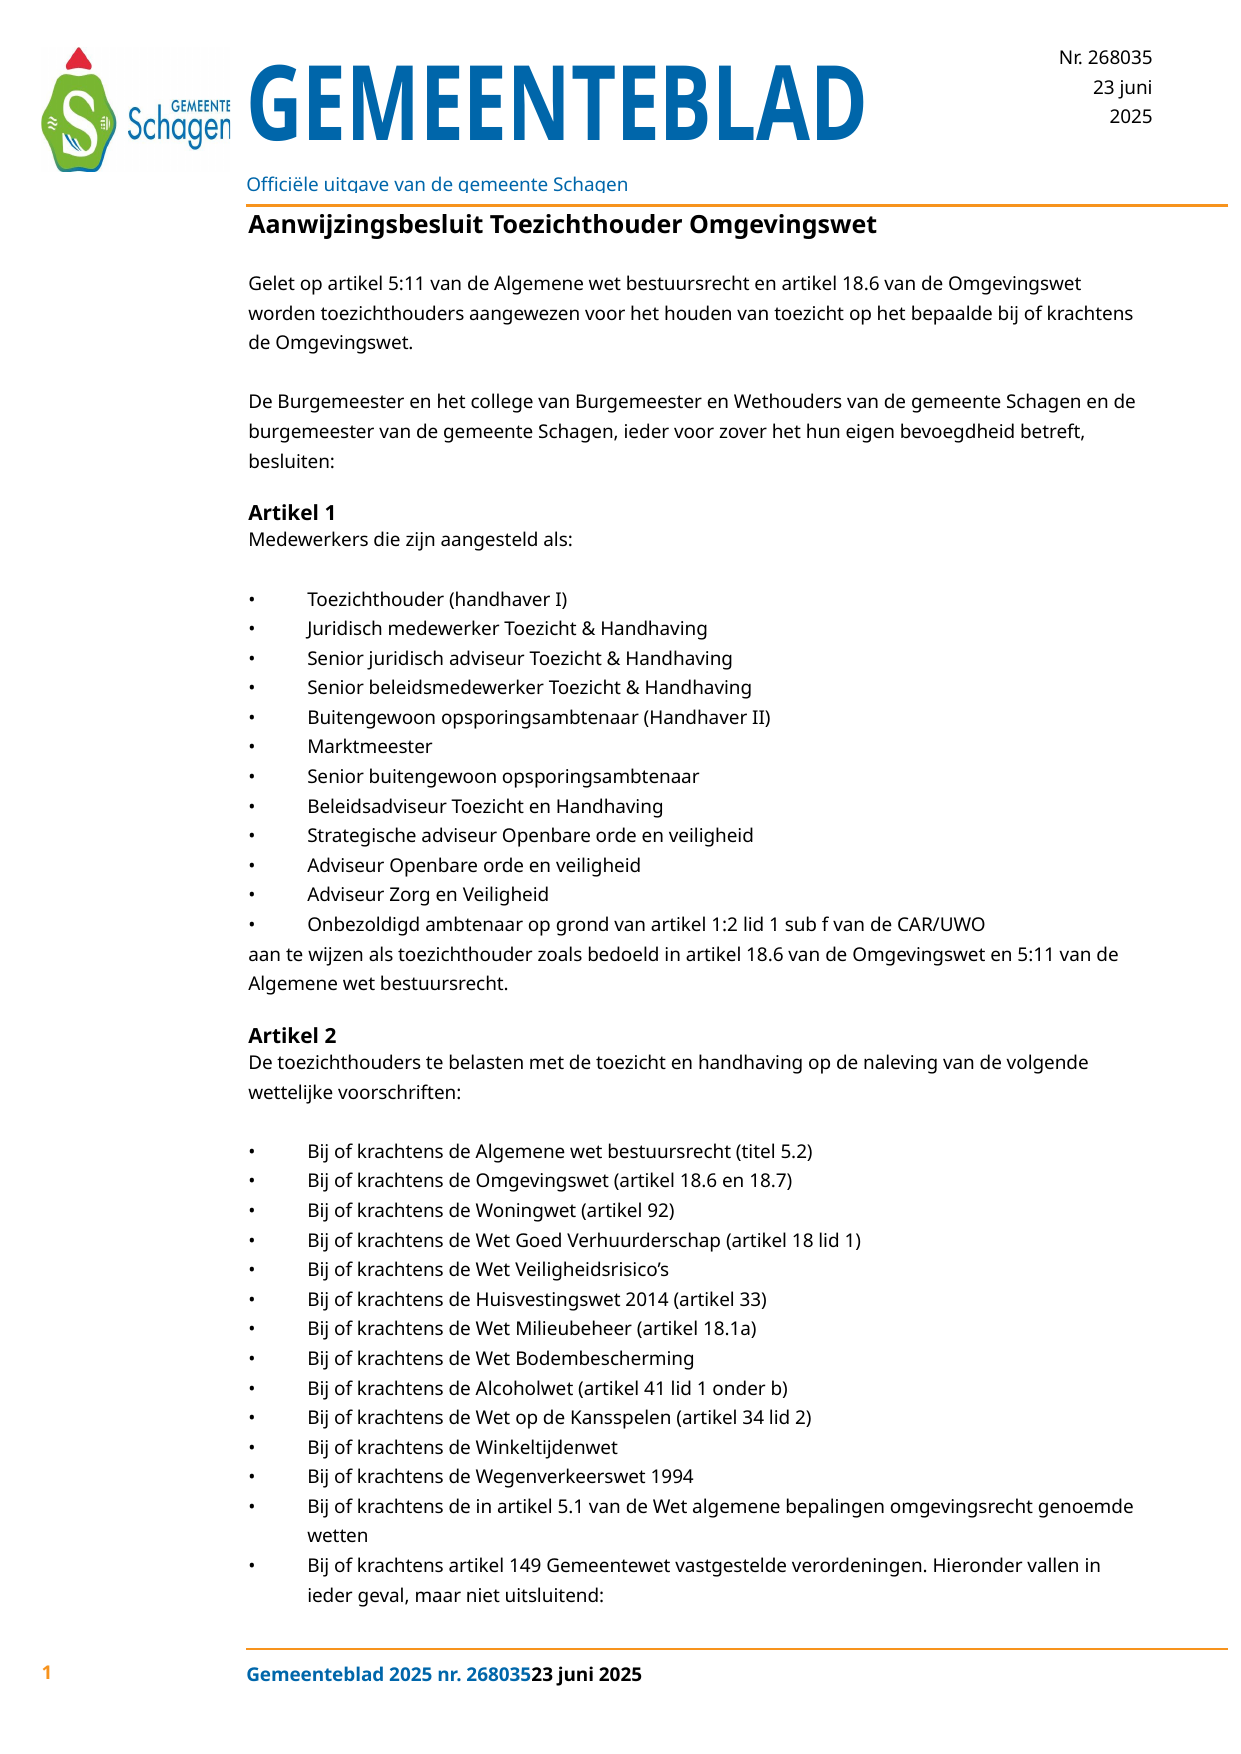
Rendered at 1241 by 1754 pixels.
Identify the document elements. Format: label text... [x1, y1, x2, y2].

list Bij of krachtens de Huisvestingswet 2014 (artikel 33) [248, 1286, 1152, 1312]
list Adviseur Openbare orde en veiligheid [248, 852, 1152, 878]
list Bij of krachtens de Woningwet (artikel 92) [248, 1197, 1152, 1223]
list Bij of krachtens de Algemene wet bestuursrecht (titel 5.2) [248, 1138, 1152, 1164]
list Buitengewoon opsporingsambtenaar (Handhaver II) [248, 704, 1152, 730]
text De Burgemeester en het college van Burgemeester en Wethouders van de gemeente Schagen en de burgemeester van de gemeente Schagen, ieder voor zover het hun eigen bevoegdheid betreft, besluiten: [248, 389, 1152, 473]
text Artikel 2 [248, 1021, 1152, 1049]
list Bij of krachtens de Wet Bodembescherming [248, 1345, 1152, 1371]
text Gelet op artikel 5:11 van de Algemene wet bestuursrecht en artikel 18.6 van de Omgevingswet worden toezichthouders aangewezen voor het houden van toezicht op het bepaalde bij of krachtens de Omgevingswet. [248, 270, 1152, 355]
list Bij of krachtens de Wet Veiligheidsrisico’s [248, 1256, 1152, 1282]
list Marktmeester [248, 734, 1152, 759]
text De toezichthouders te belasten met de toezicht en handhaving op de naleving van de volgende wettelijke voorschriften: [248, 1049, 1152, 1104]
list Bij of krachtens de Wegenverkeerswet 1994 [248, 1463, 1152, 1489]
list Beleidsadviseur Toezicht en Handhaving [248, 793, 1152, 819]
list Bij of krachtens de Alcoholwet (artikel 41 lid 1 onder b) [248, 1375, 1152, 1400]
list Toezichthouder (handhaver I) [248, 586, 1152, 612]
picture [41, 47, 231, 172]
text aan te wijzen als toezichthouder zoals bedoeld in artikel 18.6 van de Omgevingswet en 5:11 van de Algemene wet bestuursrecht. [248, 941, 1152, 996]
text Aanwijzingsbesluit Toezichthouder Omgevingswet [248, 207, 1152, 241]
list Senior juridisch adviseur Toezicht & Handhaving [248, 645, 1152, 671]
text Artikel 1 [248, 498, 1152, 527]
list Bij of krachtens de Wet Milieubeheer (artikel 18.1a) [248, 1316, 1152, 1341]
list Bij of krachtens de Winkeltijdenwet [248, 1434, 1152, 1459]
list Adviseur Zorg en Veiligheid [248, 882, 1152, 907]
list Bij of krachtens de Wet op de Kansspelen (artikel 34 lid 2) [248, 1404, 1152, 1430]
list Bij of krachtens artikel 149 Gemeentewet vastgestelde verordeningen. Hieronder vallen in ieder geval, maar niet uitsluitend: [248, 1552, 1152, 1607]
list Juridisch medewerker Toezicht & Handhaving [248, 615, 1152, 641]
list Onbezoldigd ambtenaar op grond van artikel 1:2 lid 1 sub f van de CAR/UWO [248, 911, 1152, 937]
list Bij of krachtens de Omgevingswet (artikel 18.6 en 18.7) [248, 1168, 1152, 1193]
list Bij of krachtens de in artikel 5.1 van de Wet algemene bepalingen omgevingsrecht genoemde wetten [248, 1493, 1152, 1548]
list Senior beleidsmedewerker Toezicht & Handhaving [248, 674, 1152, 700]
list Strategische adviseur Openbare orde en veiligheid [248, 822, 1152, 848]
list Bij of krachtens de Wet Goed Verhuurderschap (artikel 18 lid 1) [248, 1227, 1152, 1252]
text Medewerkers die zijn aangesteld als: [248, 527, 1152, 552]
list Senior buitengewoon opsporingsambtenaar [248, 763, 1152, 789]
